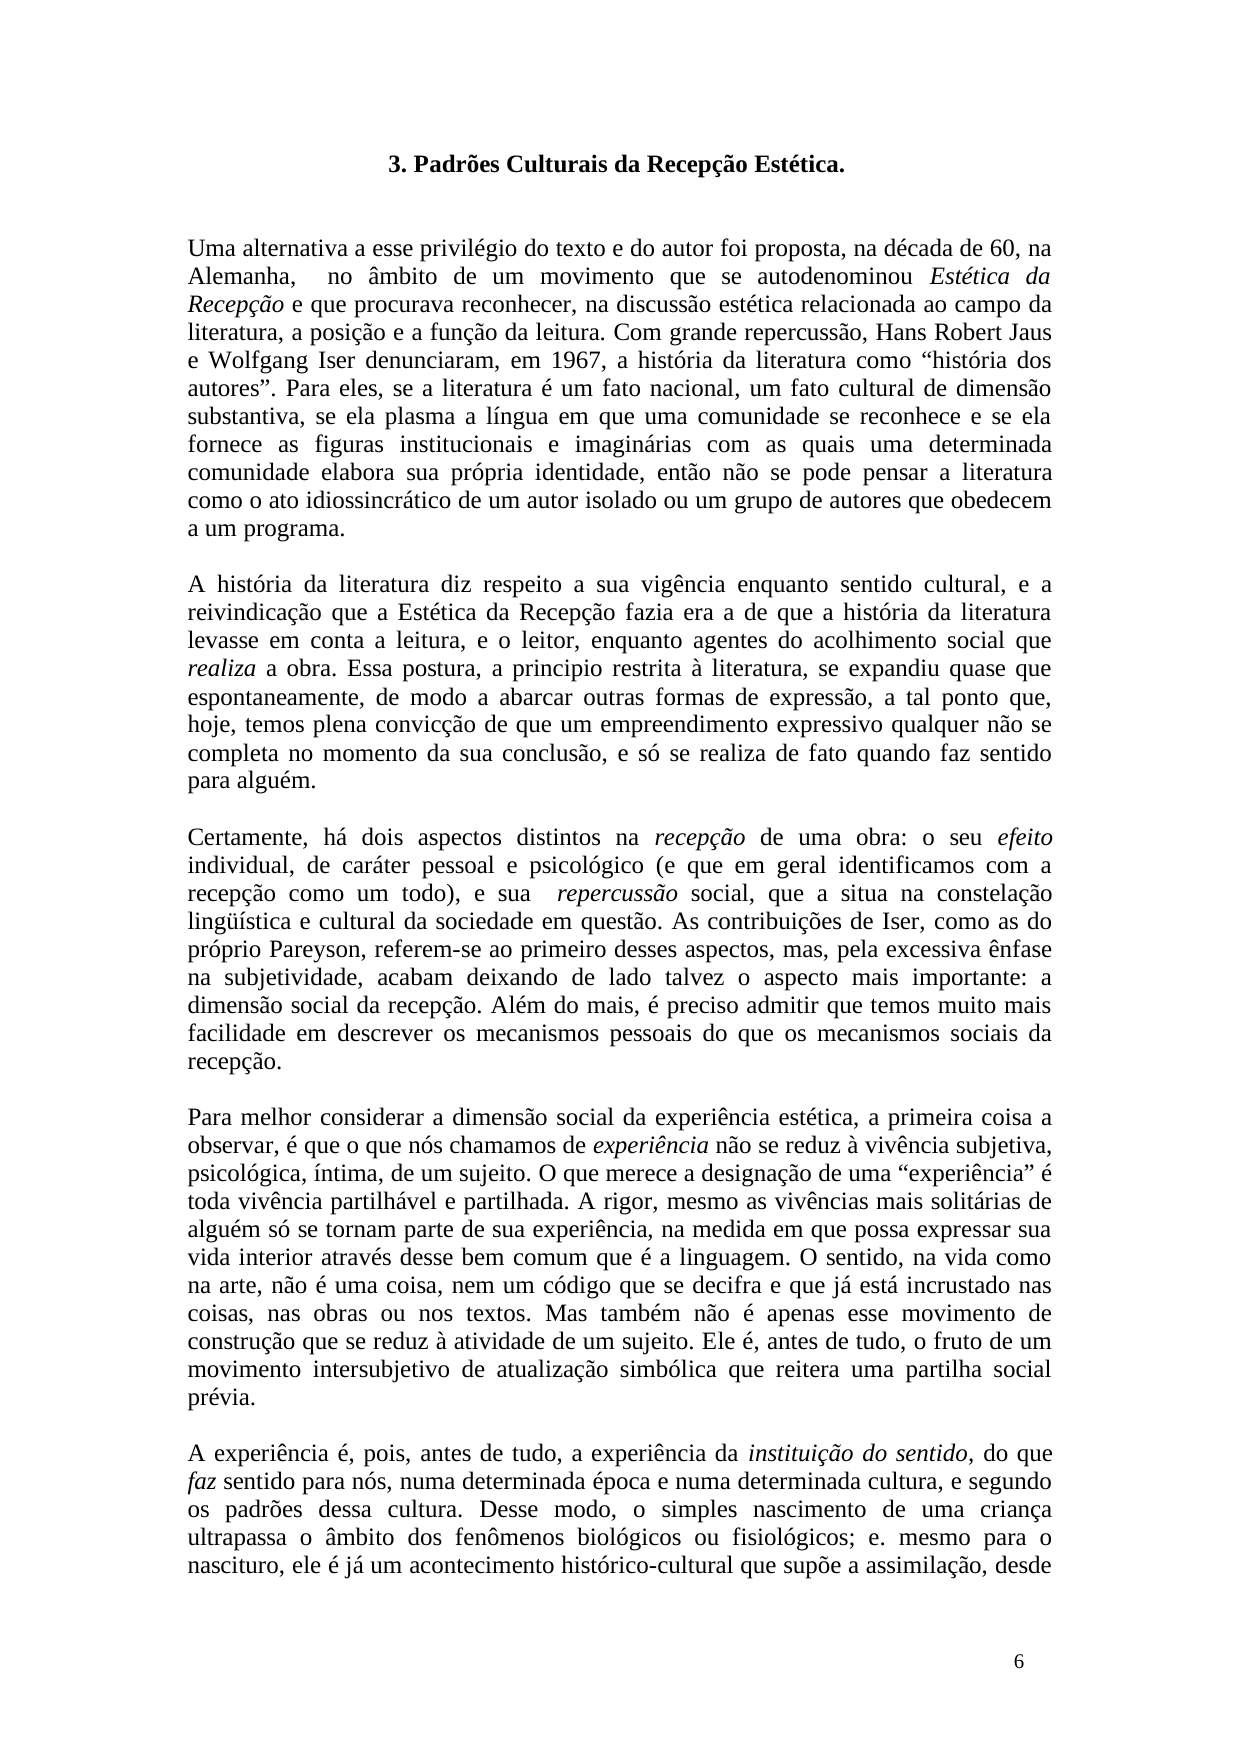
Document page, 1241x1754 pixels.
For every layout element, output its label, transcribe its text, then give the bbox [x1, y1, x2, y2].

text Para melhor considerar a dimensão social da experiência estética, a primeira coisa a observar, é que o que nós chamamos de experiência não se reduz à vivência subjetiva, psicológica, íntima, de um sujeito. O que merece a designação de uma “experiência” é toda vivência partilhável e partilhada. A rigor, mesmo as vivências mais solitárias de alguém só se tornam parte de sua experiência, na medida em que possa expressar sua vida interior através desse bem comum que é a linguagem. O sentido, na vida como na arte, não é uma coisa, nem um código que se decifra e que já está incrustado nas coisas, nas obras ou nos textos. Mas também não é apenas esse movimento de construção que se reduz à atividade de um sujeito. Ele é, antes de tudo, o fruto de um movimento intersubjetivo de atualização simbólica que reitera uma partilha social prévia. [187, 1103, 1053, 1411]
text A história da literatura diz respeito a sua vigência enquanto sentido cultural, e a reivindicação que a Estética da Recepção fazia era a de que a história da literatura levasse em conta a leitura, e o leitor, enquanto agentes do acolhimento social que realiza a obra. Essa postura, a principio restrita à literatura, se expandiu quase que espontaneamente, de modo a abarcar outras formas de expressão, a tal ponto que, hoje, temos plena convicção de que um empreendimento expressivo qualquer não se completa no momento da sua conclusão, e só se realiza de fato quando faz sentido para alguém. [187, 570, 1053, 794]
text Uma alternativa a esse privilégio do texto e do autor foi proposta, na década de 60, na Alemanha, no âmbito de um movimento que se autodenominou Estética da Recepção e que procurava reconhecer, na discussão estética relacionada ao campo da literatura, a posição e a função da leitura. Com grande repercussão, Hans Robert Jaus e Wolfgang Iser denunciaram, em 1967, a história da literatura como “história dos autores”. Para eles, se a literatura é um fato nacional, um fato cultural de dimensão substantiva, se ela plasma a língua em que uma comunidade se reconhece e se ela fornece as figuras institucionais e imaginárias com as quais uma determinada comunidade elabora sua própria identidade, então não se pode pensar a literatura como o ato idiossincrático de um autor isolado ou um grupo de autores que obedecem a um programa. [187, 234, 1053, 542]
text A experiência é, pois, antes de tudo, a experiência da instituição do sentido, do que faz sentido para nós, numa determinada época e numa determinada cultura, e segundo os padrões dessa cultura. Desse modo, o simples nascimento de uma criança ultrapassa o âmbito dos fenômenos biológicos ou fisiológicos; e. mesmo para o nascituro, ele é já um acontecimento histórico-cultural que supõe a assimilação, desde [187, 1439, 1053, 1579]
text Certamente, há dois aspectos distintos na recepção de uma obra: o seu efeito individual, de caráter pessoal e psicológico (e que em geral identificamos com a recepção como um todo), e sua repercussão social, que a situa na constelação lingüística e cultural da sociedade em questão. As contribuições de Iser, como as do próprio Pareyson, referem-se ao primeiro desses aspectos, mas, pela excessiva ênfase na subjetividade, acabam deixando de lado talvez o aspecto mais importante: a dimensão social da recepção. Além do mais, é preciso admitir que temos muito mais facilidade em descrever os mecanismos pessoais do que os mecanismos sociais da recepção. [187, 822, 1053, 1075]
text 3. Padrões Culturais da Recepção Estética. [187, 150, 1053, 178]
